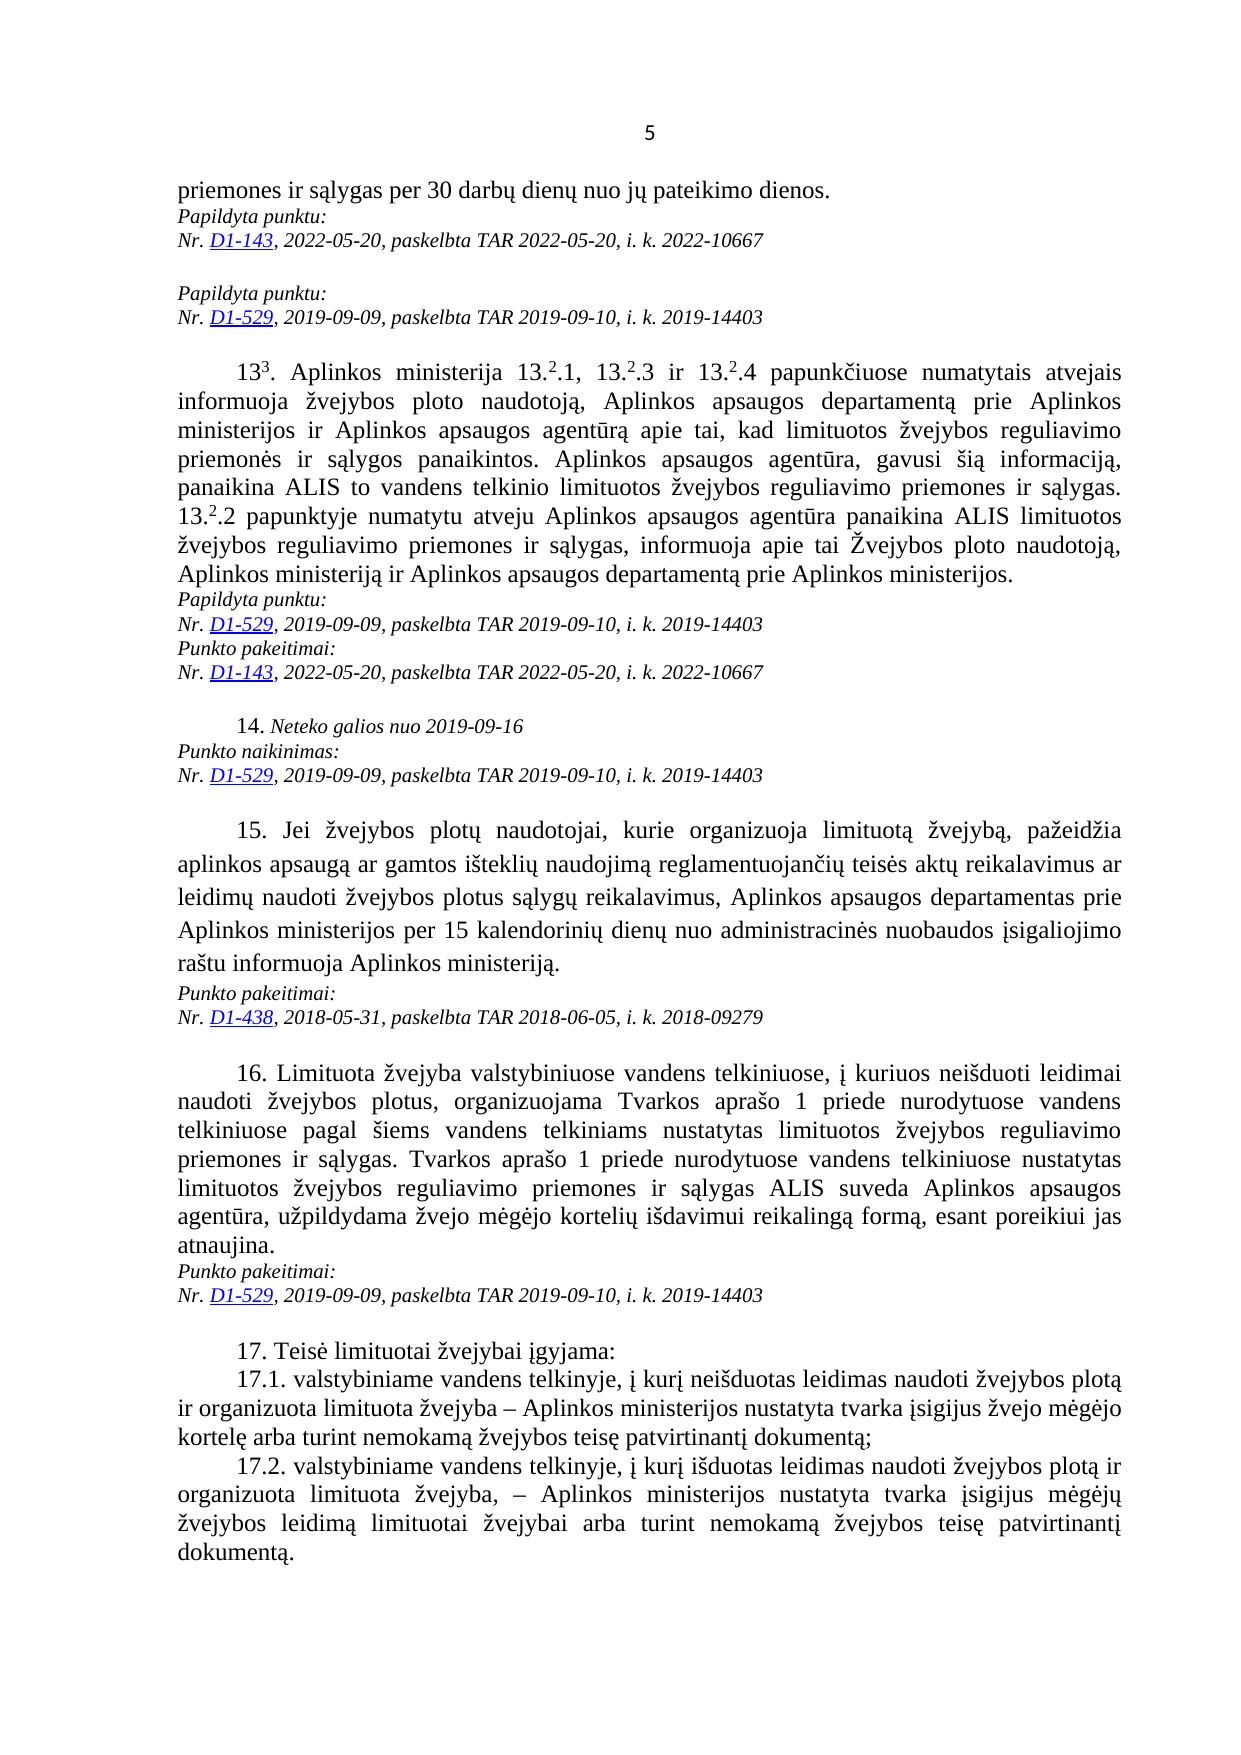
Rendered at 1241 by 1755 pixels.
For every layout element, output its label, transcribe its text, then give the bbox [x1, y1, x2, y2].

text Nr. D1-438, 2018-05-31, paskelbta TAR 2018-06-05, i. k. 2018-09279 [177, 1005, 1122, 1029]
text Punkto pakeitimai: [177, 981, 1122, 1005]
text Nr. D1-529, 2019-09-09, paskelbta TAR 2019-09-10, i. k. 2019-14403 [177, 1283, 1122, 1307]
text Nr. D1-143, 2022-05-20, paskelbta TAR 2022-05-20, i. k. 2022-10667 [177, 659, 1122, 684]
text 17.2. valstybiniame vandens telkinyje, į kurį išduotas leidimas naudoti žvejybos plotą ir organizuota limituota žvejyba, – Aplinkos ministerijos nustatyta tvarka įsigijus mėgėjų žvejybos leidimą limituotai žvejybai arba turint nemokamą žvejybos teisę patvirtinantį dokumentą. [177, 1451, 1122, 1566]
text 14. Neteko galios nuo 2019-09-16 [177, 712, 1122, 739]
text Nr. D1-529, 2019-09-09, paskelbta TAR 2019-09-10, i. k. 2019-14403 [177, 304, 1122, 329]
text priemones ir sąlygas per 30 darbų dienų nuo jų pateikimo dienos. [177, 175, 1122, 204]
text Punkto pakeitimai: [177, 1259, 1122, 1283]
text 17. Teisė limituotai žvejybai įgyjama: [177, 1336, 1122, 1364]
text Punkto pakeitimai: [177, 636, 1122, 659]
text 16. Limituota žvejyba valstybiniuose vandens telkiniuose, į kuriuos neišduoti leidimai naudoti žvejybos plotus, organizuojama Tvarkos aprašo 1 priede nurodytuose vandens telkiniuose pagal šiems vandens telkiniams nustatytas limituotos žvejybos reguliavimo priemones ir sąlygas. Tvarkos aprašo 1 priede nurodytuose vandens telkiniuose nustatytas limituotos žvejybos reguliavimo priemones ir sąlygas ALIS suveda Aplinkos apsaugos agentūra, užpildydama žvejo mėgėjo kortelių išdavimui reikalingą formą, esant poreikiui jas atnaujina. [177, 1058, 1122, 1259]
text 17.1. valstybiniame vandens telkinyje, į kurį neišduotas leidimas naudoti žvejybos plotą ir organizuota limituota žvejyba – Aplinkos ministerijos nustatyta tvarka įsigijus žvejo mėgėjo kortelę arba turint nemokamą žvejybos teisę patvirtinantį dokumentą; [177, 1364, 1122, 1451]
text Nr. D1-529, 2019-09-09, paskelbta TAR 2019-09-10, i. k. 2019-14403 [177, 763, 1122, 787]
text Papildyta punktu: [177, 281, 1122, 304]
text Papildyta punktu: [177, 204, 1122, 228]
text Papildyta punktu: [177, 587, 1122, 611]
text Nr. D1-143, 2022-05-20, paskelbta TAR 2022-05-20, i. k. 2022-10667 [177, 228, 1122, 252]
text 133. Aplinkos ministerija 13.2.1, 13.2.3 ir 13.2.4 papunkčiuose numatytais atvejais informuoja žvejybos ploto naudotoją, Aplinkos apsaugos departamentą prie Aplinkos ministerijos ir Aplinkos apsaugos agentūrą apie tai, kad limituotos žvejybos reguliavimo priemonės ir sąlygos panaikintos. Aplinkos apsaugos agentūra, gavusi šią informaciją, panaikina ALIS to vandens telkinio limituotos žvejybos reguliavimo priemones ir sąlygas. 13.2.2 papunktyje numatytu atveju Aplinkos apsaugos agentūra panaikina ALIS limituotos žvejybos reguliavimo priemones ir sąlygas, informuoja apie tai Žvejybos ploto naudotoją, Aplinkos ministeriją ir Aplinkos apsaugos departamentą prie Aplinkos ministerijos. [177, 357, 1122, 587]
text Punkto naikinimas: [177, 739, 1122, 763]
text Nr. D1-529, 2019-09-09, paskelbta TAR 2019-09-10, i. k. 2019-14403 [177, 611, 1122, 636]
text 15. Jei žvejybos plotų naudotojai, kurie organizuoja limituotą žvejybą, pažeidžia aplinkos apsaugą ar gamtos išteklių naudojimą reglamentuojančių teisės aktų reikalavimus ar leidimų naudoti žvejybos plotus sąlygų reikalavimus, Aplinkos apsaugos departamentas prie Aplinkos ministerijos per 15 kalendorinių dienų nuo administracinės nuobaudos įsigaliojimo raštu informuoja Aplinkos ministeriją. [177, 816, 1122, 976]
